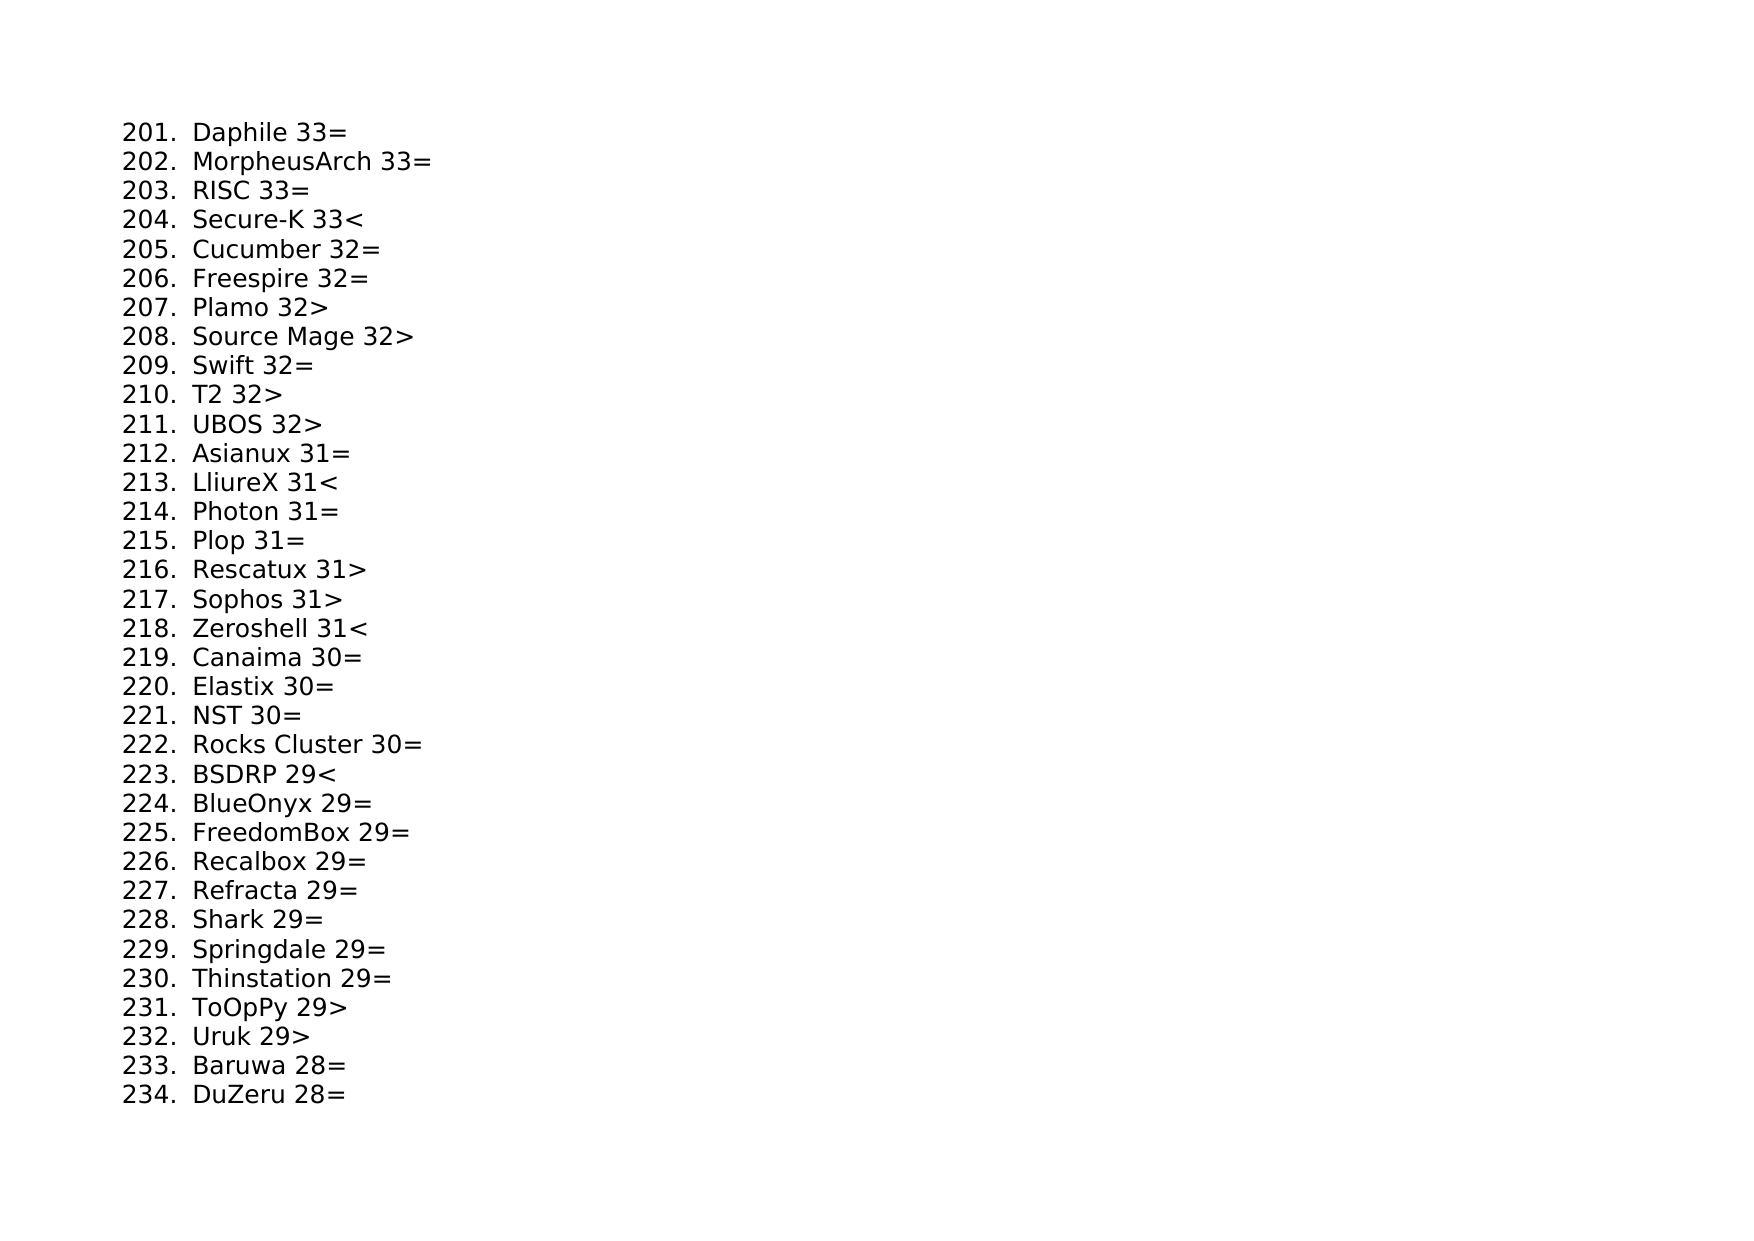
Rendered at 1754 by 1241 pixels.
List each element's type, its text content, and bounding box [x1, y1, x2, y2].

list Canaima 30= [177, 643, 1636, 672]
list DuZeru 28= [177, 1081, 1636, 1110]
list Asianux 31= [177, 439, 1636, 468]
list Zeroshell 31< [177, 614, 1636, 643]
list ToOpPy 29> [177, 993, 1636, 1022]
list MorpheusArch 33= [177, 147, 1636, 176]
list NST 30= [177, 701, 1636, 731]
list Source Mage 32> [177, 322, 1636, 351]
list Plamo 32> [177, 293, 1636, 322]
list Elastix 30= [177, 672, 1636, 701]
list Secure-K 33< [177, 206, 1636, 235]
list LliureX 31< [177, 468, 1636, 497]
list BSDRP 29< [177, 760, 1636, 789]
list UBOS 32> [177, 410, 1636, 439]
list Baruwa 28= [177, 1051, 1636, 1081]
list Recalbox 29= [177, 847, 1636, 876]
list Photon 31= [177, 497, 1636, 526]
list RISC 33= [177, 176, 1636, 206]
list Swift 32= [177, 351, 1636, 381]
list Springdale 29= [177, 935, 1636, 964]
list Uruk 29> [177, 1022, 1636, 1051]
list Cucumber 32= [177, 235, 1636, 264]
list Rescatux 31> [177, 556, 1636, 585]
list T2 32> [177, 381, 1636, 410]
list Plop 31= [177, 526, 1636, 556]
list Thinstation 29= [177, 964, 1636, 993]
list Daphile 33= [177, 118, 1636, 147]
list Sophos 31> [177, 585, 1636, 614]
list Rocks Cluster 30= [177, 731, 1636, 760]
list Refracta 29= [177, 876, 1636, 906]
list Shark 29= [177, 906, 1636, 935]
list Freespire 32= [177, 264, 1636, 293]
list BlueOnyx 29= [177, 789, 1636, 818]
list FreedomBox 29= [177, 818, 1636, 847]
